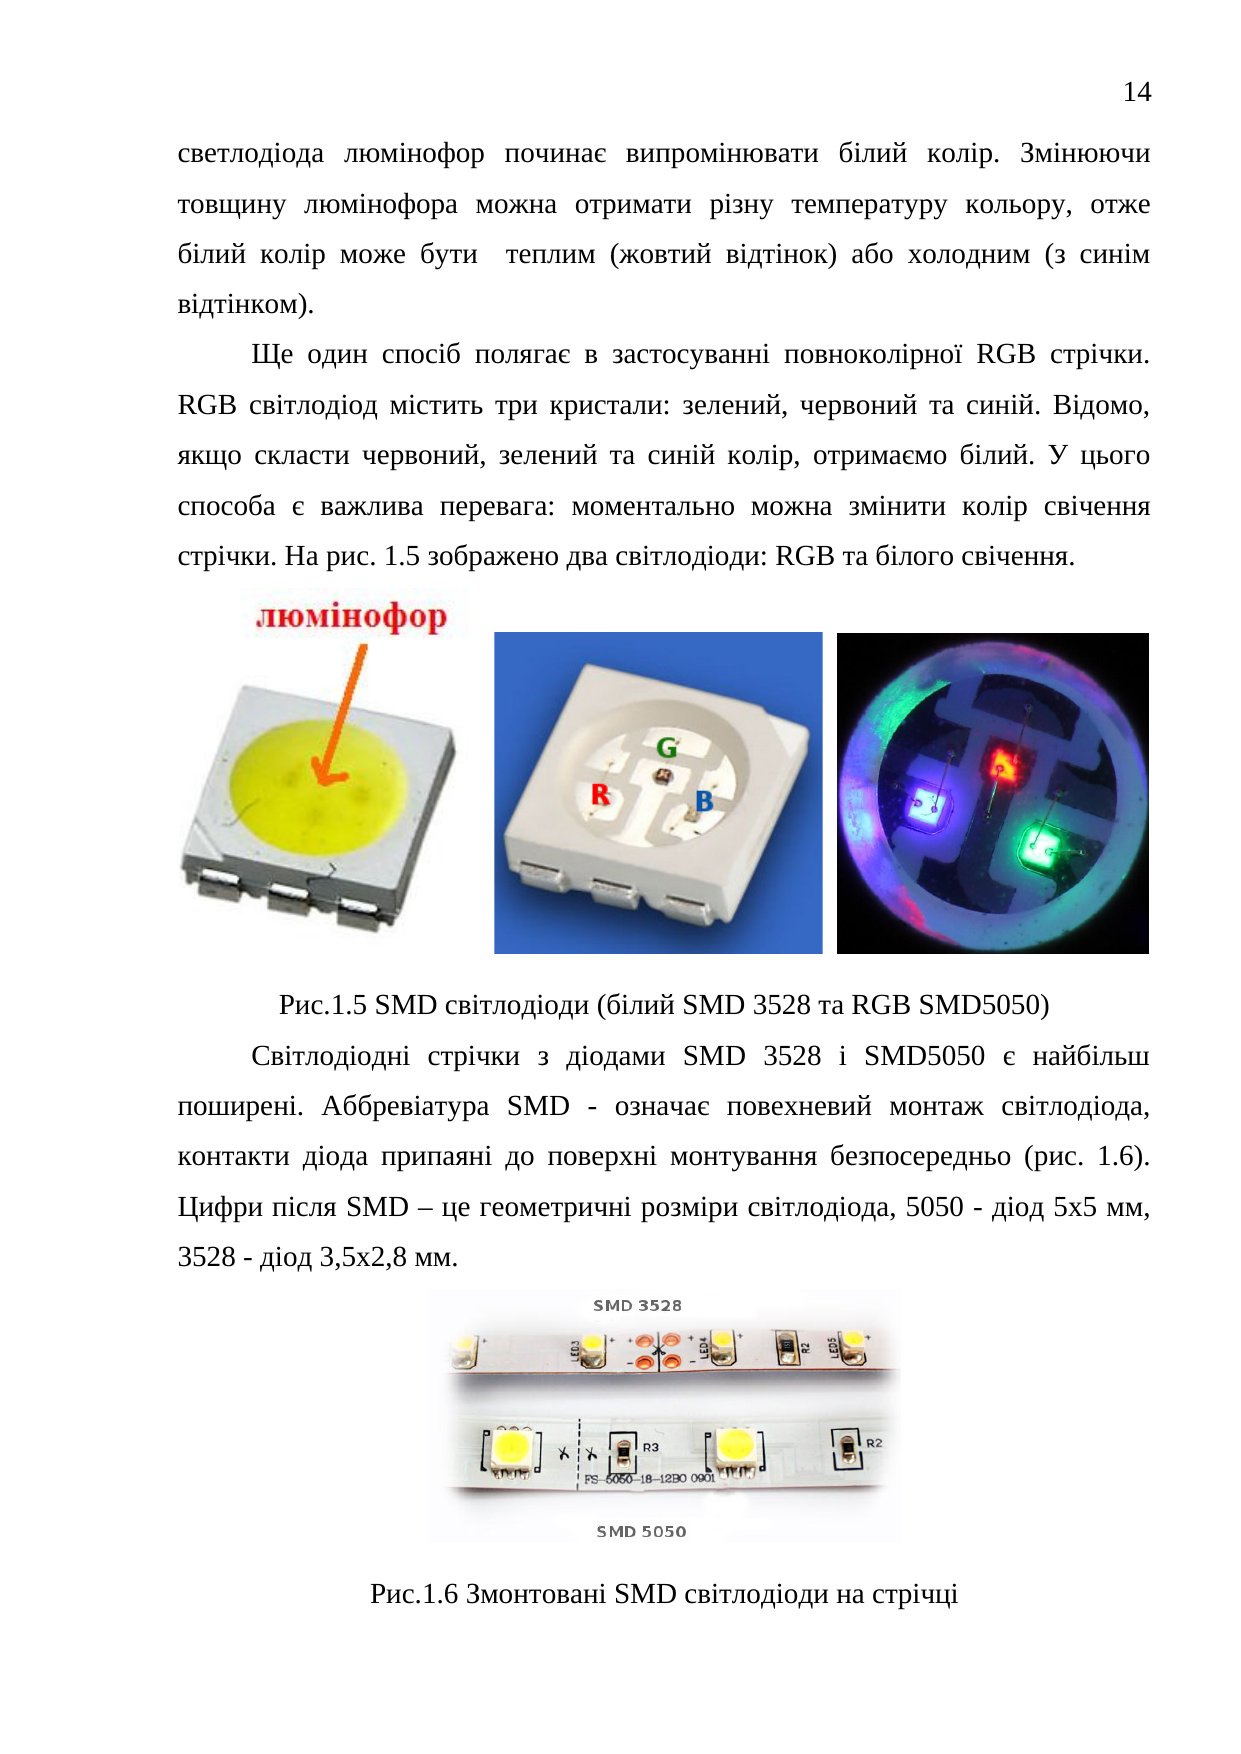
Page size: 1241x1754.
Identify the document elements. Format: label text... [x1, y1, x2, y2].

text Світлодіодні стрічки з діодами SMD 3528 і SMD5050 є найбільш поширені. Аббревіатура SMD - означає повехневий монтаж світлодіода, контакти діода припаяні до поверхні монтування безпосередньо (рис. 1.6). Цифри після SMD – це геометричні розміри світлодіода, 5050 - діод 5х5 мм, 3528 - діод 3,5x2,8 мм. [177, 1038, 1152, 1272]
text светлодіода люмінофор починає випромінювати білий колір. Змінюючи товщину люмінофора можна отримати різну температуру кольору, отже білий колір може бути теплим (жовтий відтінок) або холодним (з синім відтінком). [177, 135, 1152, 320]
picture [837, 633, 1149, 954]
picture [494, 632, 823, 954]
picture [177, 588, 473, 954]
text Ще один спосіб полягає в застосуванні повноколірної RGB стрічки. RGB світлодіод містить три кристали: зелений, червоний та синій. Відомо, якщо скласти червоний, зелений та синій колір, отримаємо білий. У цього способа є важлива перевага: моментально можна змінити колір свічення стрічки. На рис. 1.5 зображено два світлодіоди: RGB та білого свічення. [177, 337, 1152, 571]
picture [427, 1289, 902, 1543]
text Рис.1.6 Змонтовані SMD світлодіоди на стрічці [177, 1576, 1152, 1609]
text Рис.1.5 SMD світлодіоди (білий SMD 3528 та RGB SMD5050) [177, 987, 1152, 1021]
